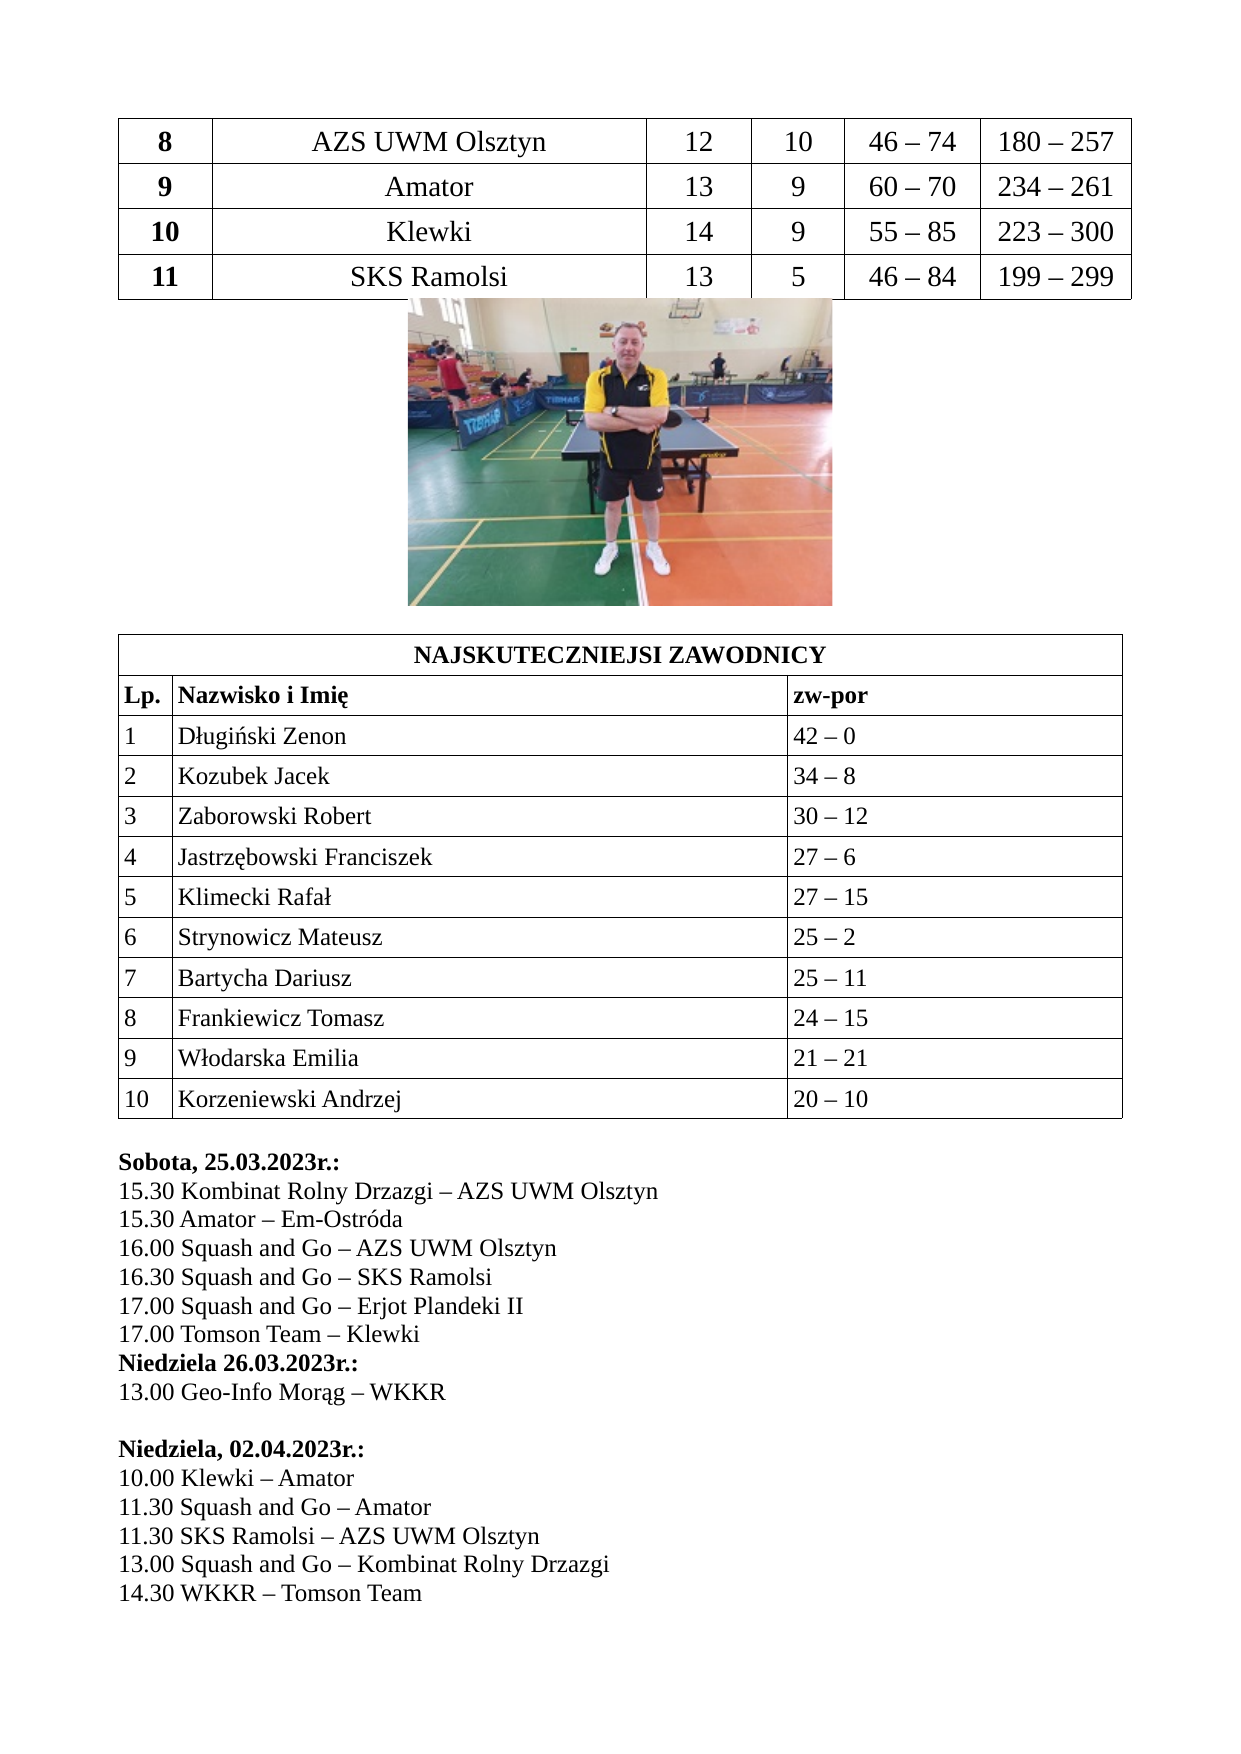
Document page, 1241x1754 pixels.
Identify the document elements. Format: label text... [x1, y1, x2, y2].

text 17.00 Squash and Go – Erjot Plandeki II [118, 1291, 1122, 1319]
table_cell Włodarska Emilia [173, 1039, 787, 1078]
text 16.30 Squash and Go – SKS Ramolsi [118, 1262, 1122, 1291]
table_cell 3 [119, 797, 172, 836]
table_cell Kozubek Jacek [173, 756, 787, 796]
table_cell Zaborowski Robert [173, 797, 787, 836]
text 15.30 Kombinat Rolny Drzazgi – AZS UWM Olsztyn [118, 1176, 1122, 1204]
table_cell 10 [752, 119, 844, 163]
text 17.00 Tomson Team – Klewki [118, 1319, 1122, 1348]
table_cell AZS UWM Olsztyn [213, 119, 646, 163]
table_cell zw-por [788, 676, 1122, 715]
table_cell 1 [119, 716, 172, 755]
table_cell 13 [647, 164, 751, 208]
table_cell 223 – 300 [981, 209, 1131, 253]
table_cell Frankiewicz Tomasz [173, 998, 787, 1037]
table_cell 46 – 84 [845, 255, 980, 298]
table_header NAJSKUTECZNIEJSI ZAWODNICY [119, 635, 1122, 675]
table_cell 234 – 261 [981, 164, 1131, 208]
table_cell 21 – 21 [788, 1039, 1122, 1078]
table_cell 55 – 85 [845, 209, 980, 253]
table_cell Klimecki Rafał [173, 877, 787, 917]
table_cell 5 [752, 255, 844, 298]
table_cell SKS Ramolsi [213, 255, 646, 298]
text 13.00 Squash and Go – Kombinat Rolny Drzazgi [118, 1549, 1122, 1578]
table_cell 11 [119, 255, 212, 298]
table_cell 6 [119, 918, 172, 957]
table_cell 13 [647, 255, 751, 298]
text 16.00 Squash and Go – AZS UWM Olsztyn [118, 1233, 1122, 1262]
table_cell 24 – 15 [788, 998, 1122, 1037]
table_cell 180 – 257 [981, 119, 1131, 163]
table_cell 7 [119, 958, 172, 997]
table_cell 9 [119, 1039, 172, 1078]
text Niedziela, 02.04.2023r.: [118, 1434, 1122, 1463]
table_cell 30 – 12 [788, 797, 1122, 836]
text 10.00 Klewki – Amator [118, 1463, 1122, 1492]
table_cell 14 [647, 209, 751, 253]
text 11.30 SKS Ramolsi – AZS UWM Olsztyn [118, 1521, 1122, 1549]
table_cell Bartycha Dariusz [173, 958, 787, 997]
table_cell 9 [119, 164, 212, 208]
table_cell 25 – 11 [788, 958, 1122, 997]
table_cell 199 – 299 [981, 255, 1131, 298]
table_cell 12 [647, 119, 751, 163]
table_cell 9 [752, 209, 844, 253]
table_cell Korzeniewski Andrzej [173, 1079, 787, 1118]
table_cell 8 [119, 998, 172, 1037]
table_cell 5 [119, 877, 172, 917]
text Sobota, 25.03.2023r.: [118, 1147, 1122, 1176]
text Niedziela 26.03.2023r.: [118, 1348, 1122, 1377]
picture [407, 298, 833, 606]
table_cell 4 [119, 837, 172, 876]
table_cell 10 [119, 1079, 172, 1118]
table_cell Klewki [213, 209, 646, 253]
table_cell 34 – 8 [788, 756, 1122, 796]
table_cell 20 – 10 [788, 1079, 1122, 1118]
table_cell 2 [119, 756, 172, 796]
table_cell Amator [213, 164, 646, 208]
table_cell 27 – 15 [788, 877, 1122, 917]
text 14.30 WKKR – Tomson Team [118, 1578, 1122, 1607]
text 13.00 Geo-Info Morąg – WKKR [118, 1377, 1122, 1406]
text 15.30 Amator – Em-Ostróda [118, 1204, 1122, 1233]
table_cell 42 – 0 [788, 716, 1122, 755]
table_cell 9 [752, 164, 844, 208]
table_cell Strynowicz Mateusz [173, 918, 787, 957]
table_cell Nazwisko i Imię [173, 676, 787, 715]
table_cell 8 [119, 119, 212, 163]
text 11.30 Squash and Go – Amator [118, 1492, 1122, 1521]
table_cell 27 – 6 [788, 837, 1122, 876]
table_cell Lp. [119, 676, 172, 715]
table_cell 10 [119, 209, 212, 253]
table_cell 46 – 74 [845, 119, 980, 163]
table_cell 25 – 2 [788, 918, 1122, 957]
table_cell 60 – 70 [845, 164, 980, 208]
table_cell Jastrzębowski Franciszek [173, 837, 787, 876]
table_cell Długiński Zenon [173, 716, 787, 755]
